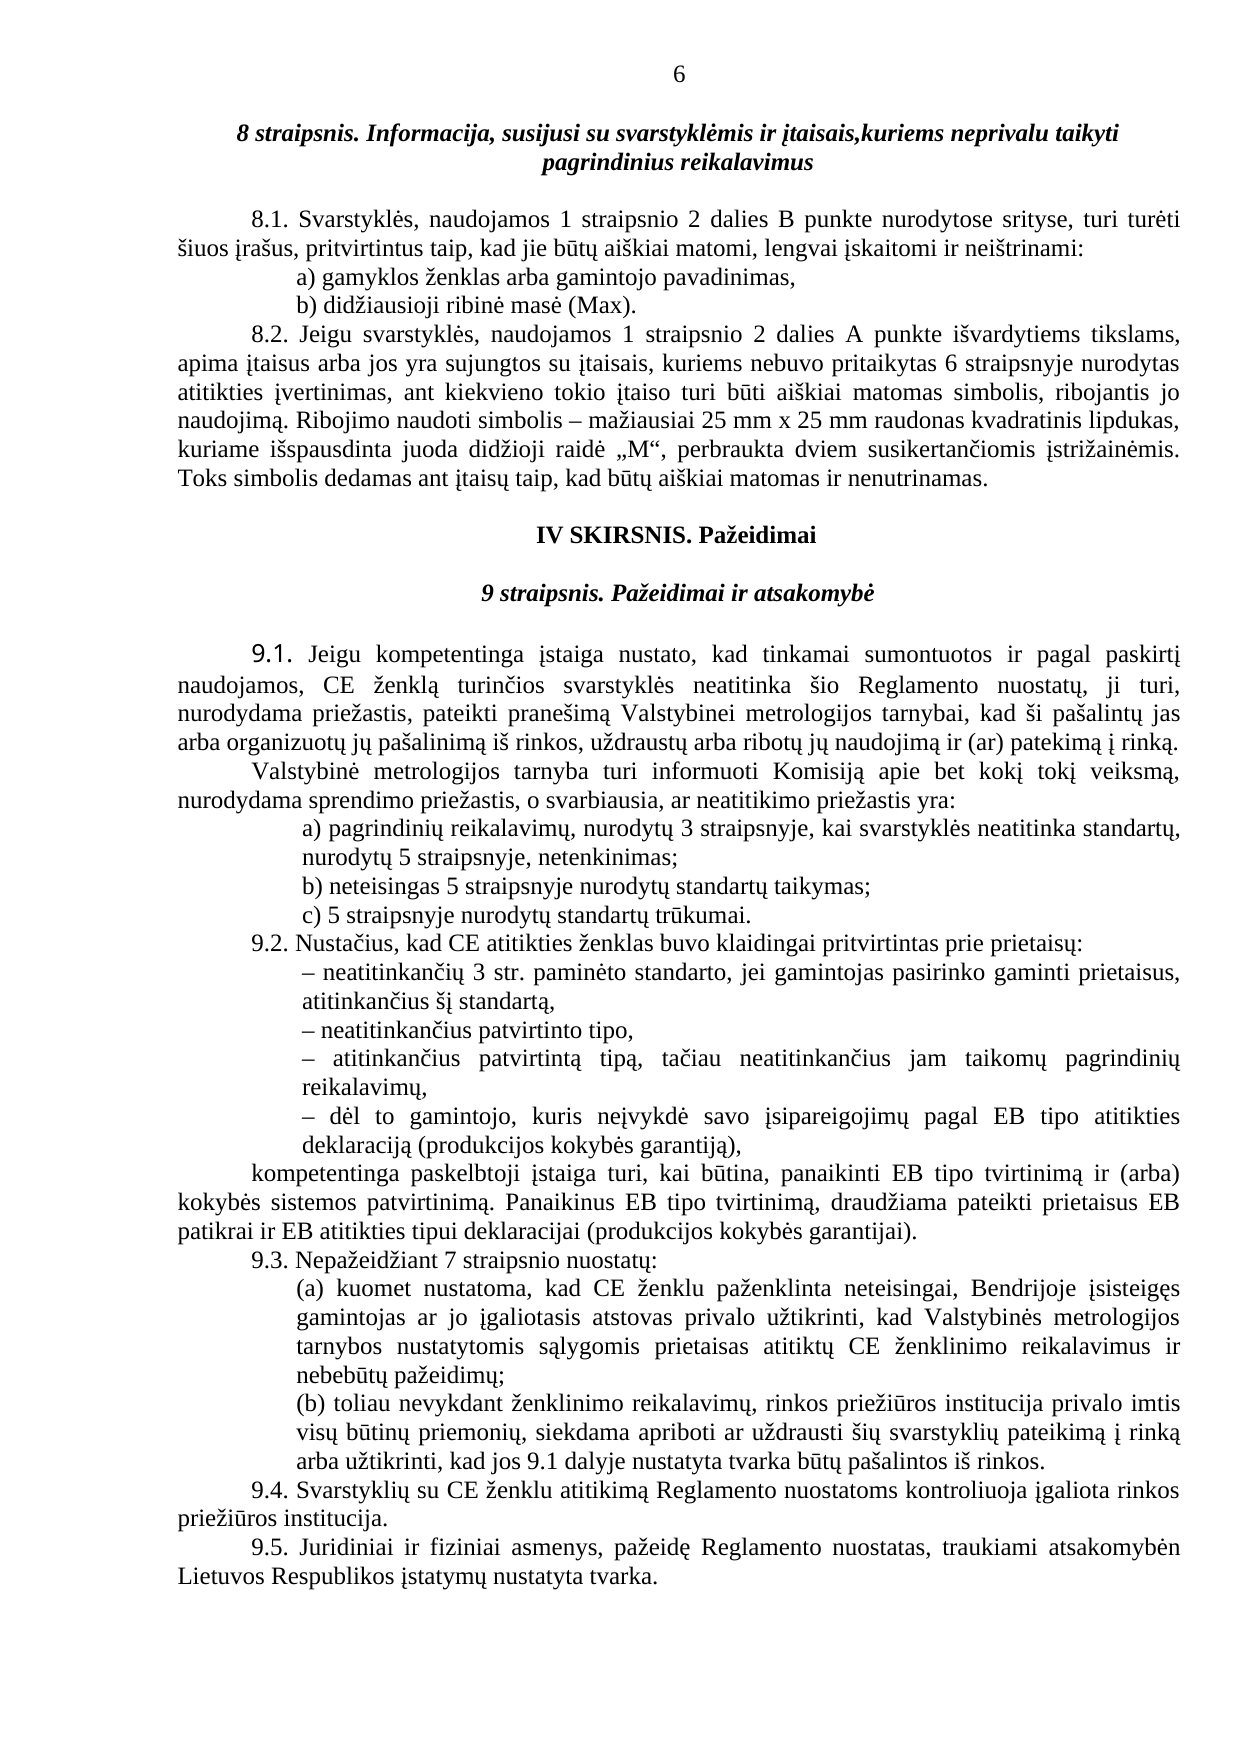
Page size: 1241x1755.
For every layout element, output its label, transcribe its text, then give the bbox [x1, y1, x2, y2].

text 8.1. Svarstyklės, naudojamos 1 straipsnio 2 dalies B punkte nurodytose srityse, turi turėti šiuos įrašus, pritvirtintus taip, kad jie būtų aiškiai matomi, lengvai įskaitomi ir neištrinami: [177, 204, 1181, 262]
text – neatitinkančius patvirtinto tipo, [302, 1015, 1181, 1043]
text (a) kuomet nustatoma, kad CE ženklu paženklinta neteisingai, Bendrijoje įsisteigęs gamintojas ar jo įgaliotasis atstovas privalo užtikrinti, kad Valstybinės metrologijos tarnybos nustatytomis sąlygomis prietaisas atitiktų CE ženklinimo reikalavimus ir nebebūtų pažeidimų; [296, 1273, 1181, 1388]
text 9.1. Jeigu kompetentinga įstaiga nustato, kad tinkamai sumontuotos ir pagal paskirtį naudojamos, CE ženklą turinčios svarstyklės neatitinka šio Reglamento nuostatų, ji turi, nurodydama priežastis, pateikti pranešimą Valstybinei metrologijos tarnybai, kad ši pašalintų jas arba organizuotų jų pašalinimą iš rinkos, uždraustų arba ribotų jų naudojimą ir (ar) patekimą į rinką. [177, 636, 1181, 756]
text a) pagrindinių reikalavimų, nurodytų 3 straipsnyje, kai svarstyklės neatitinka standartų, nurodytų 5 straipsnyje, netenkinimas; [302, 813, 1181, 871]
text kompetentinga paskelbtoji įstaiga turi, kai būtina, panaikinti EB tipo tvirtinimą ir (arba) kokybės sistemos patvirtinimą. Panaikinus EB tipo tvirtinimą, draudžiama pateikti prietaisus EB patikrai ir EB atitikties tipui deklaracijai (produkcijos kokybės garantijai). [177, 1158, 1181, 1245]
text 8 straipsnis. Informacija, susijusi su svarstyklėmis ir įtaisais,kuriems neprivalu taikyti pagrindinius reikalavimus [177, 118, 1181, 176]
text – dėl to gamintojo, kuris neįvykdė savo įsipareigojimų pagal EB tipo atitikties deklaraciją (produkcijos kokybės garantiją), [302, 1101, 1181, 1158]
text b) didžiausioji ribinė masė (Max). [296, 291, 1181, 319]
text 9.3. Nepažeidžiant 7 straipsnio nuostatų: [177, 1245, 1181, 1273]
text a) gamyklos ženklas arba gamintojo pavadinimas, [296, 262, 1181, 291]
text 9 straipsnis. Pažeidimai ir atsakomybė [177, 578, 1181, 607]
text 9.5. Juridiniai ir fiziniai asmenys, pažeidę Reglamento nuostatas, traukiami atsakomybėn Lietuvos Respublikos įstatymų nustatyta tvarka. [177, 1532, 1181, 1590]
text IV SKIRSNIS. Pažeidimai [177, 521, 1181, 549]
text c) 5 straipsnyje nurodytų standartų trūkumai. [302, 900, 1181, 928]
text (b) toliau nevykdant ženklinimo reikalavimų, rinkos priežiūros institucija privalo imtis visų būtinų priemonių, siekdama apriboti ar uždrausti šių svarstyklių pateikimą į rinką arba užtikrinti, kad jos 9.1 dalyje nustatyta tvarka būtų pašalintos iš rinkos. [296, 1388, 1181, 1475]
text 9.4. Svarstyklių su CE ženklu atitikimą Reglamento nuostatoms kontroliuoja įgaliota rinkos priežiūros institucija. [177, 1475, 1181, 1532]
text Valstybinė metrologijos tarnyba turi informuoti Komisiją apie bet kokį tokį veiksmą, nurodydama sprendimo priežastis, o svarbiausia, ar neatitikimo priežastis yra: [177, 756, 1181, 813]
text b) neteisingas 5 straipsnyje nurodytų standartų taikymas; [302, 871, 1181, 900]
text – atitinkančius patvirtintą tipą, tačiau neatitinkančius jam taikomų pagrindinių reikalavimų, [302, 1043, 1181, 1101]
text 9.2. Nustačius, kad CE atitikties ženklas buvo klaidingai pritvirtintas prie prietaisų: [177, 928, 1181, 957]
text – neatitinkančių 3 str. paminėto standarto, jei gamintojas pasirinko gaminti prietaisus, atitinkančius šį standartą, [302, 957, 1181, 1015]
text 8.2. Jeigu svarstyklės, naudojamos 1 straipsnio 2 dalies A punkte išvardytiems tikslams, apima įtaisus arba jos yra sujungtos su įtaisais, kuriems nebuvo pritaikytas 6 straipsnyje nurodytas atitikties įvertinimas, ant kiekvieno tokio įtaiso turi būti aiškiai matomas simbolis, ribojantis jo naudojimą. Ribojimo naudoti simbolis – mažiausiai 25 mm x 25 mm raudonas kvadratinis lipdukas, kuriame išspausdinta juoda didžioji raidė „M“, perbraukta dviem susikertančiomis įstrižainėmis. Toks simbolis dedamas ant įtaisų taip, kad būtų aiškiai matomas ir nenutrinamas. [177, 319, 1181, 492]
